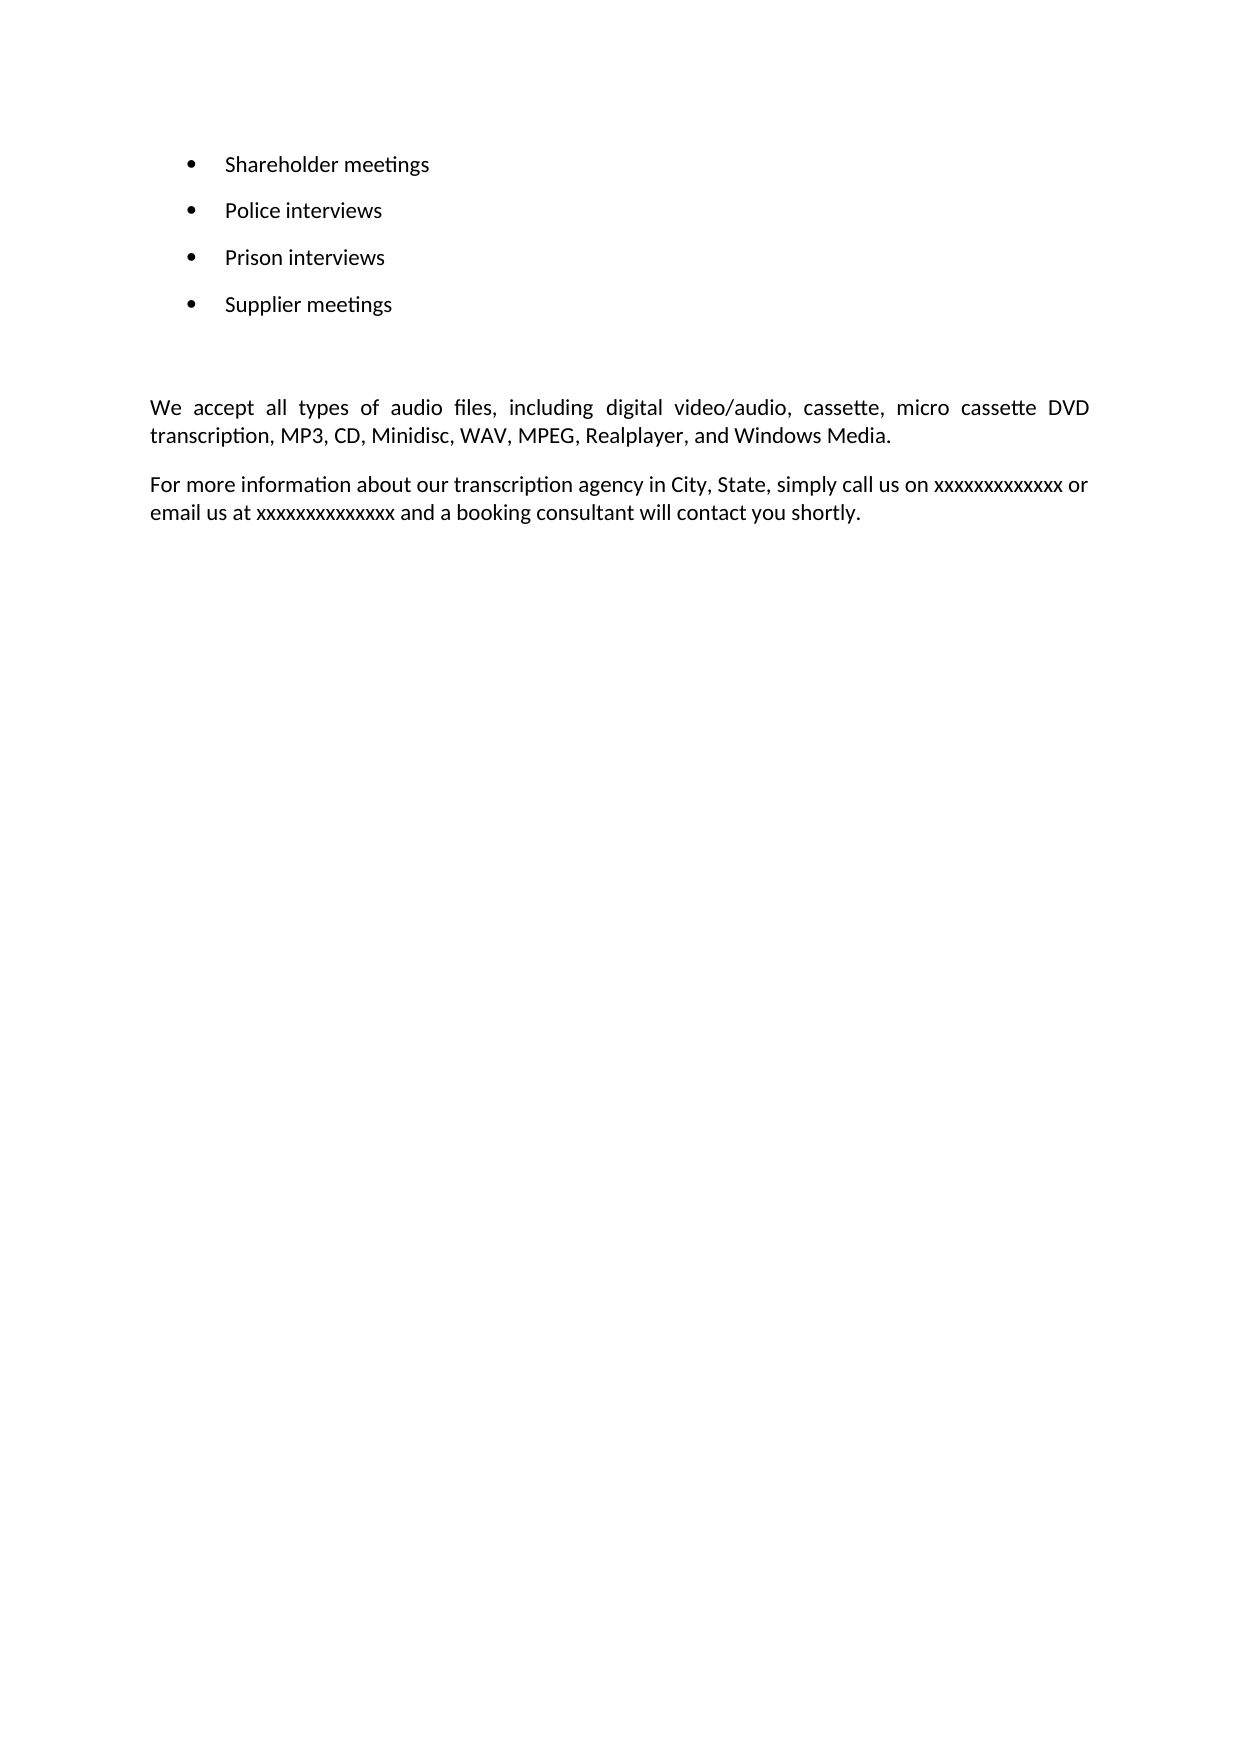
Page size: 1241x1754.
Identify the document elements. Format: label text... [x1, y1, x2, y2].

text For more information about our transcription agency in City, State, simply call us on xxxxxxxxxxxxx or email us at xxxxxxxxxxxxxx and a booking consultant will contact you shortly. [150, 470, 1090, 526]
list Shareholder meetings [187, 150, 1090, 178]
list Police interviews [187, 197, 1090, 224]
list Prison interviews [187, 243, 1090, 271]
text We accept all types of audio files, including digital video/audio, cassette, micro cassette DVD transcription, MP3, CD, Minidisc, WAV, MPEG, Realplayer, and Windows Media. [150, 393, 1090, 449]
list Supplier meetings [187, 290, 1090, 318]
